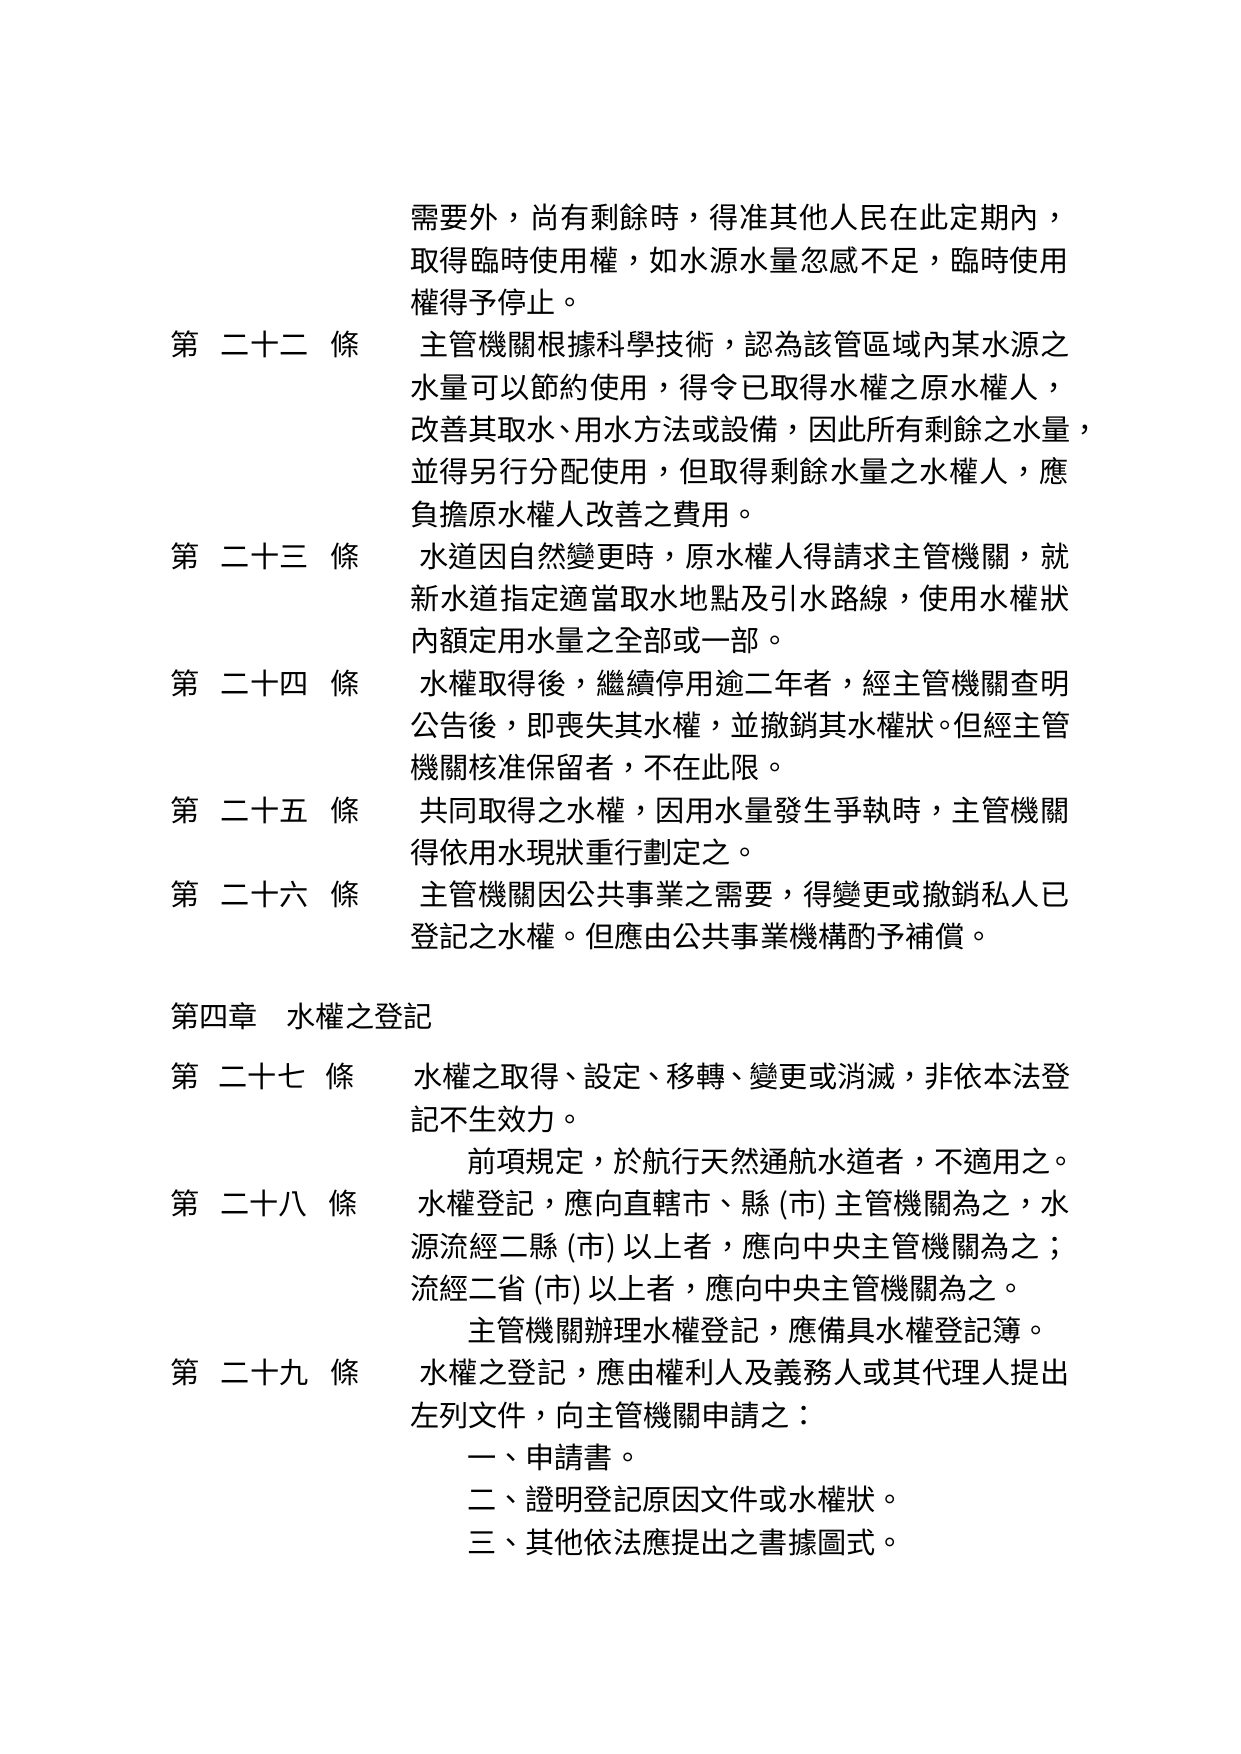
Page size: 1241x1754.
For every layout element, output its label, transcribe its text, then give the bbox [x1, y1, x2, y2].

text 二、證明登記原因文件或水權狀。 [467, 1477, 1070, 1519]
text 第 二十四 條 水權取得後，繼續停用逾二年者，經主管機關查明公告後，即喪失其水權，並撤銷其水權狀。但經主管機關核准保留者，不在此限。 [170, 660, 1070, 787]
text 第 二十九 條 水權之登記，應由權利人及義務人或其代理人提出左列文件，向主管機關申請之： [170, 1350, 1070, 1434]
text 主管機關辦理水權登記，應備具水權登記簿。 [412, 1308, 1070, 1350]
text 三、其他依法應提出之書據圖式。 [467, 1519, 1070, 1561]
text 一、申請書。 [467, 1434, 1070, 1477]
text 第 二十二 條 主管機關根據科學技術，認為該管區域內某水源之水量可以節約使用，得令已取得水權之原水權人，改善其取水、用水方法或設備，因此所有剩餘之水量，並得另行分配使用，但取得剩餘水量之水權人，應負擔原水權人改善之費用。 [170, 322, 1070, 533]
text 第四章 水權之登記 [170, 993, 1070, 1036]
text 第 二十七 條 水權之取得、設定、移轉、變更或消滅，非依本法登記不生效力。 [170, 1054, 1070, 1138]
text 第 二十六 條 主管機關因公共事業之需要，得變更或撤銷私人已登記之水權。但應由公共事業機構酌予補償。 [170, 872, 1070, 956]
text 需要外，尚有剩餘時，得准其他人民在此定期內，取得臨時使用權，如水源水量忽感不足，臨時使用權得予停止。 [170, 195, 1070, 322]
text 第 二十八 條 水權登記，應向直轄市、縣 (市) 主管機關為之，水源流經二縣 (市) 以上者，應向中央主管機關為之；流經二省 (市) 以上者，應向中央主管機關為之。 [170, 1181, 1070, 1308]
text 第 二十五 條 共同取得之水權，因用水量發生爭執時，主管機關得依用水現狀重行劃定之。 [170, 787, 1070, 872]
text 第 二十三 條 水道因自然變更時，原水權人得請求主管機關，就新水道指定適當取水地點及引水路線，使用水權狀內額定用水量之全部或一部。 [170, 533, 1070, 660]
text 前項規定，於航行天然通航水道者，不適用之。 [412, 1138, 1070, 1181]
